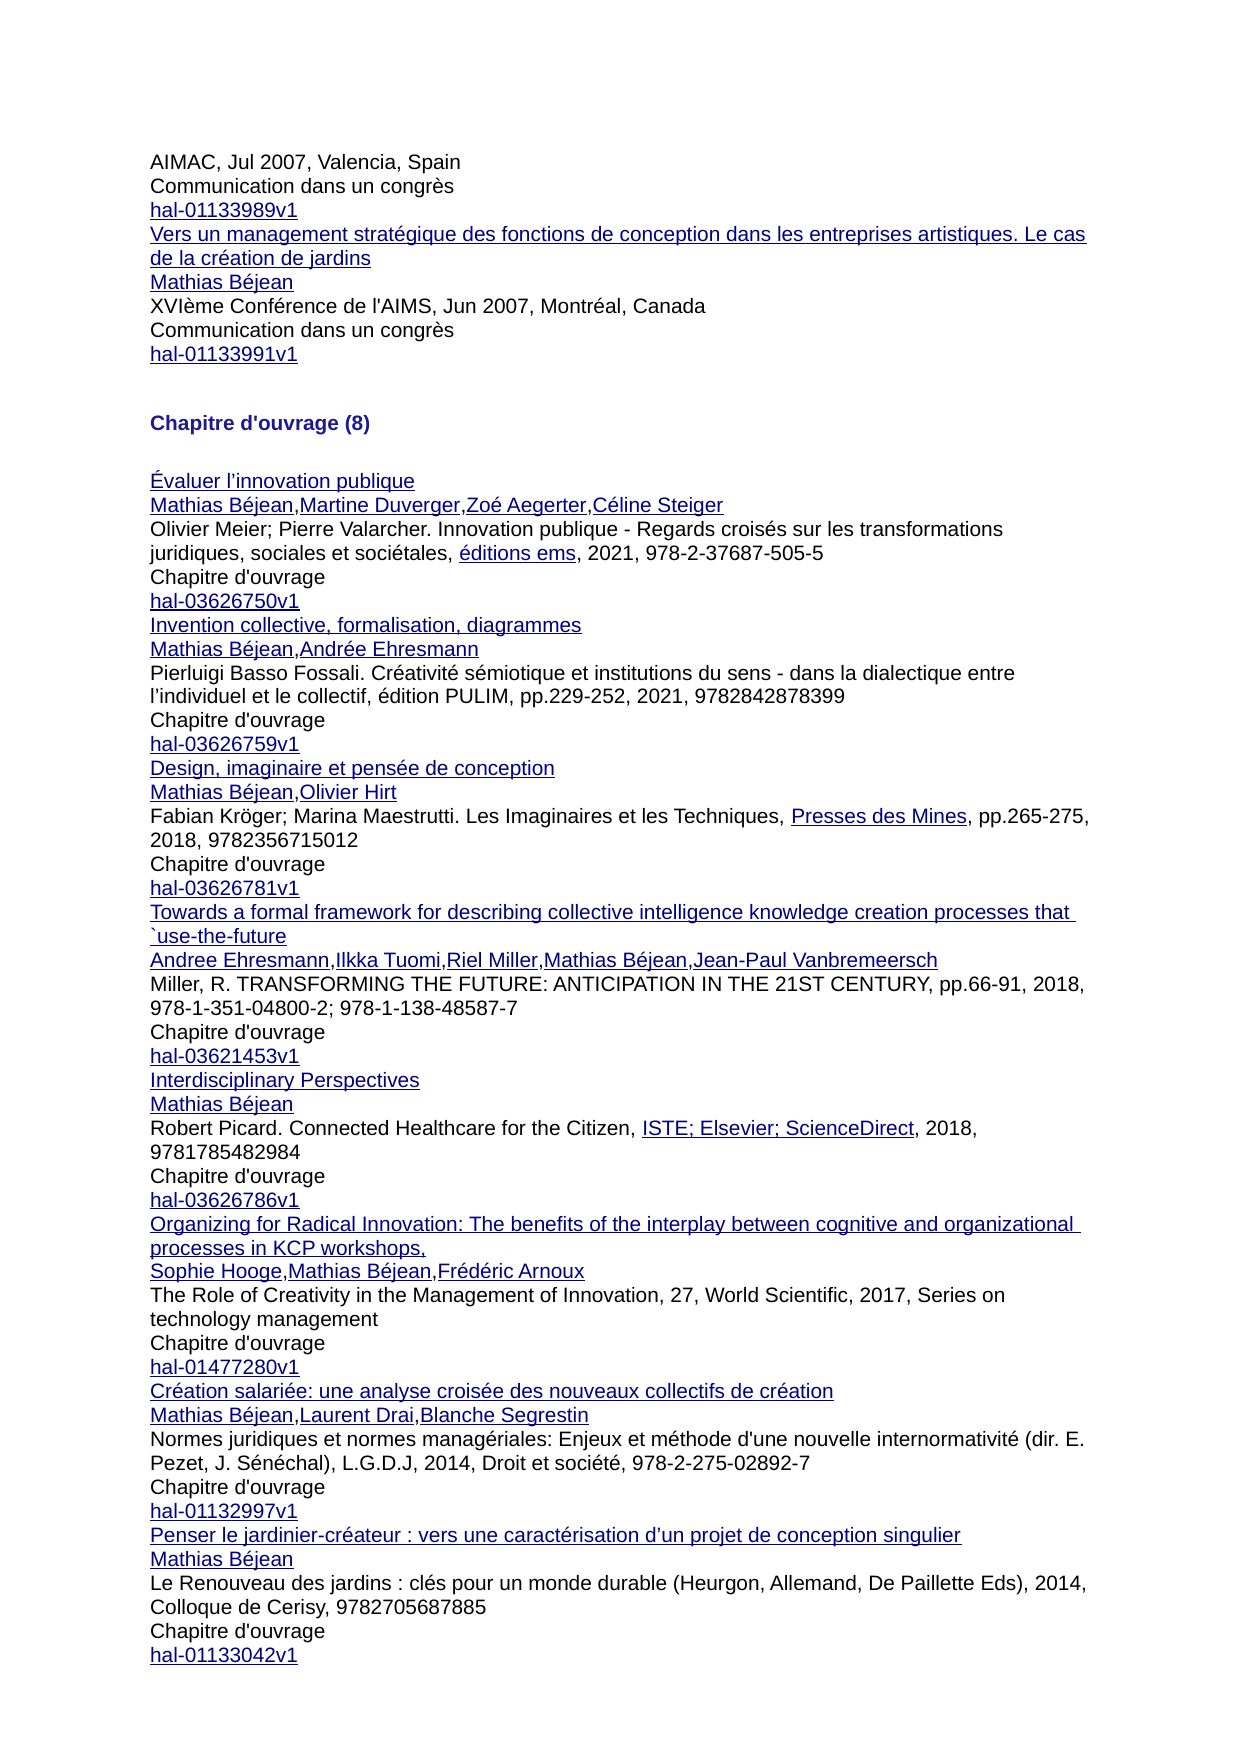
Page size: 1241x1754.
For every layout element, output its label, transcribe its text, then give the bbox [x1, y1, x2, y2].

table_cell Towards a formal framework for describing collective intelligence knowledge creation processes that `use-the-future Andree Ehresmann,Ilkka Tuomi,Riel Miller,Mathias Béjean,Jean-Paul Vanbremeersch Miller, R. TRANSFORMING THE FUTURE: ANTICIPATION IN THE 21ST CENTURY, pp.66-91, 2018, 978-1-351-04800-2; 978-1-138-48587-7 Chapitre d'ouvrage hal-03621453v1 [150, 900, 1090, 1068]
table_cell Création salariée: une analyse croisée des nouveaux collectifs de création Mathias Béjean,Laurent Drai,Blanche Segrestin Normes juridiques et normes managériales: Enjeux et méthode d'une nouvelle internormativité (dir. E. Pezet, J. Sénéchal), L.G.D.J, 2014, Droit et société, 978-2-275-02892-7 Chapitre d'ouvrage hal-01132997v1 [150, 1379, 1090, 1523]
subtitle Chapitre d'ouvrage (8) [150, 410, 1090, 434]
table_cell AIMAC, Jul 2007, Valencia, Spain Communication dans un congrès hal-01133989v1 [150, 150, 1090, 222]
table_cell Penser le jardinier-créateur : vers une caractérisation d’un projet de conception singulier Mathias Béjean Le Renouveau des jardins : clés pour un monde durable (Heurgon, Allemand, De Paillette Eds), 2014, Colloque de Cerisy, 9782705687885 Chapitre d'ouvrage hal-01133042v1 [150, 1523, 1090, 1667]
table_cell Interdisciplinary Perspectives Mathias Béjean Robert Picard. Connected Healthcare for the Citizen, ISTE; Elsevier; ScienceDirect, 2018, 9781785482984 Chapitre d'ouvrage hal-03626786v1 [150, 1068, 1090, 1211]
table_header Évaluer l’innovation publique Mathias Béjean,Martine Duverger,Zoé Aegerter,Céline Steiger Olivier Meier; Pierre Valarcher. Innovation publique - Regards croisés sur les transformations juridiques, sociales et sociétales, éditions ems, 2021, 978-2-37687-505-5 Chapitre d'ouvrage hal-03626750v1 [150, 469, 1090, 612]
table_cell Design, imaginaire et pensée de conception Mathias Béjean,Olivier Hirt Fabian Kröger; Marina Maestrutti. Les Imaginaires et les Techniques, Presses des Mines, pp.265-275, 2018, 9782356715012 Chapitre d'ouvrage hal-03626781v1 [150, 756, 1090, 900]
table_cell Invention collective, formalisation, diagrammes Mathias Béjean,Andrée Ehresmann Pierluigi Basso Fossali. Créativité sémiotique et institutions du sens - dans la dialectique entre l’individuel et le collectif, édition PULIM, pp.229-252, 2021, 9782842878399 Chapitre d'ouvrage hal-03626759v1 [150, 613, 1090, 756]
table_cell Organizing for Radical Innovation: The benefits of the interplay between cognitive and organizational processes in KCP workshops, Sophie Hooge,Mathias Béjean,Frédéric Arnoux The Role of Creativity in the Management of Innovation, 27, World Scientific, 2017, Series on technology management Chapitre d'ouvrage hal-01477280v1 [150, 1211, 1090, 1379]
table_cell Vers un management stratégique des fonctions de conception dans les entreprises artistiques. Le cas de la création de jardins Mathias Béjean XVIème Conférence de l'AIMS, Jun 2007, Montréal, Canada Communication dans un congrès hal-01133991v1 [150, 222, 1090, 366]
